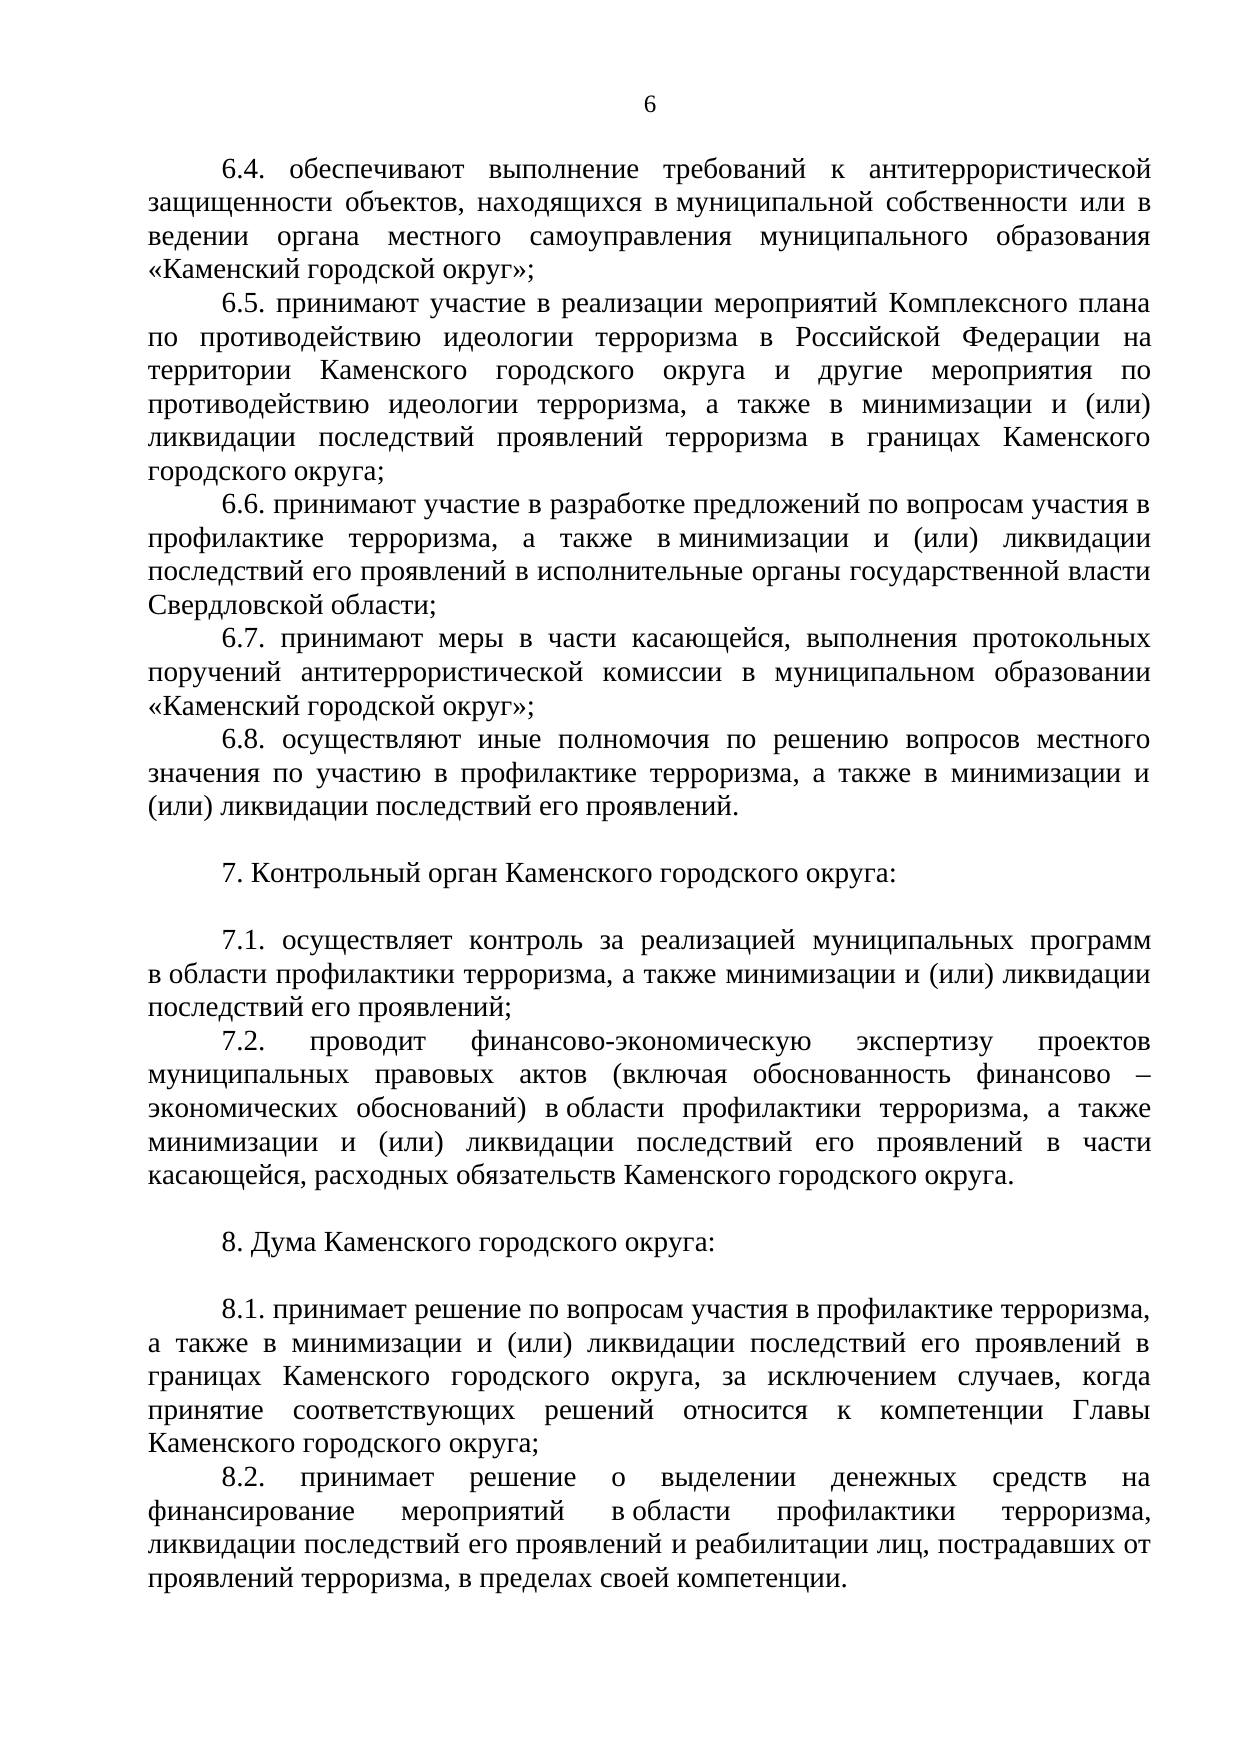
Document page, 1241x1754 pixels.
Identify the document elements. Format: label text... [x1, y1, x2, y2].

text 6.8. осуществляют иные полномочия по решению вопросов местного значения по участию в профилактике терроризма, а также в минимизации и (или) ликвидации последствий его проявлений. [148, 721, 1152, 822]
text 8.1. принимает решение по вопросам участия в профилактике терроризма, а также в минимизации и (или) ликвидации последствий его проявлений в границах Каменского городского округа, за исключением случаев, когда принятие соответствующих решений относится к компетенции Главы Каменского городского округа; [148, 1291, 1152, 1459]
text 6.7. принимают меры в части касающейся, выполнения протокольных поручений антитеррористической комиссии в муниципальном образовании «Каменский городской округ»; [148, 621, 1152, 721]
text 6 [148, 89, 1152, 117]
text 7.1. осуществляет контроль за реализацией муниципальных программ в области профилактики терроризма, а также минимизации и (или) ликвидации последствий его проявлений; [148, 922, 1152, 1023]
text 8.2. принимает решение о выделении денежных средств на финансирование мероприятий в области профилактики терроризма, ликвидации последствий его проявлений и реабилитации лиц, пострадавших от проявлений терроризма, в пределах своей компетенции. [148, 1459, 1152, 1593]
text 7. Контрольный орган Каменского городского округа: [148, 855, 1152, 889]
text 6.4. обеспечивают выполнение требований к антитеррористической защищенности объектов, находящихся в муниципальной собственности или в ведении органа местного самоуправления муниципального образования «Каменский городской округ»; [148, 151, 1152, 285]
text 6.6. принимают участие в разработке предложений по вопросам участия в профилактике терроризма, а также в минимизации и (или) ликвидации последствий его проявлений в исполнительные органы государственной власти Свердловской области; [148, 486, 1152, 621]
text 8. Дума Каменского городского округа: [148, 1224, 1152, 1258]
text 7.2. проводит финансово-экономическую экспертизу проектов муниципальных правовых актов (включая обоснованность финансово – экономических обоснований) в области профилактики терроризма, а также минимизации и (или) ликвидации последствий его проявлений в части касающейся, расходных обязательств Каменского городского округа. [148, 1023, 1152, 1191]
text 6.5. принимают участие в реализации мероприятий Комплексного плана по противодействию идеологии терроризма в Российской Федерации на территории Каменского городского округа и другие мероприятия по противодействию идеологии терроризма, а также в минимизации и (или) ликвидации последствий проявлений терроризма в границах Каменского городского округа; [148, 285, 1152, 486]
